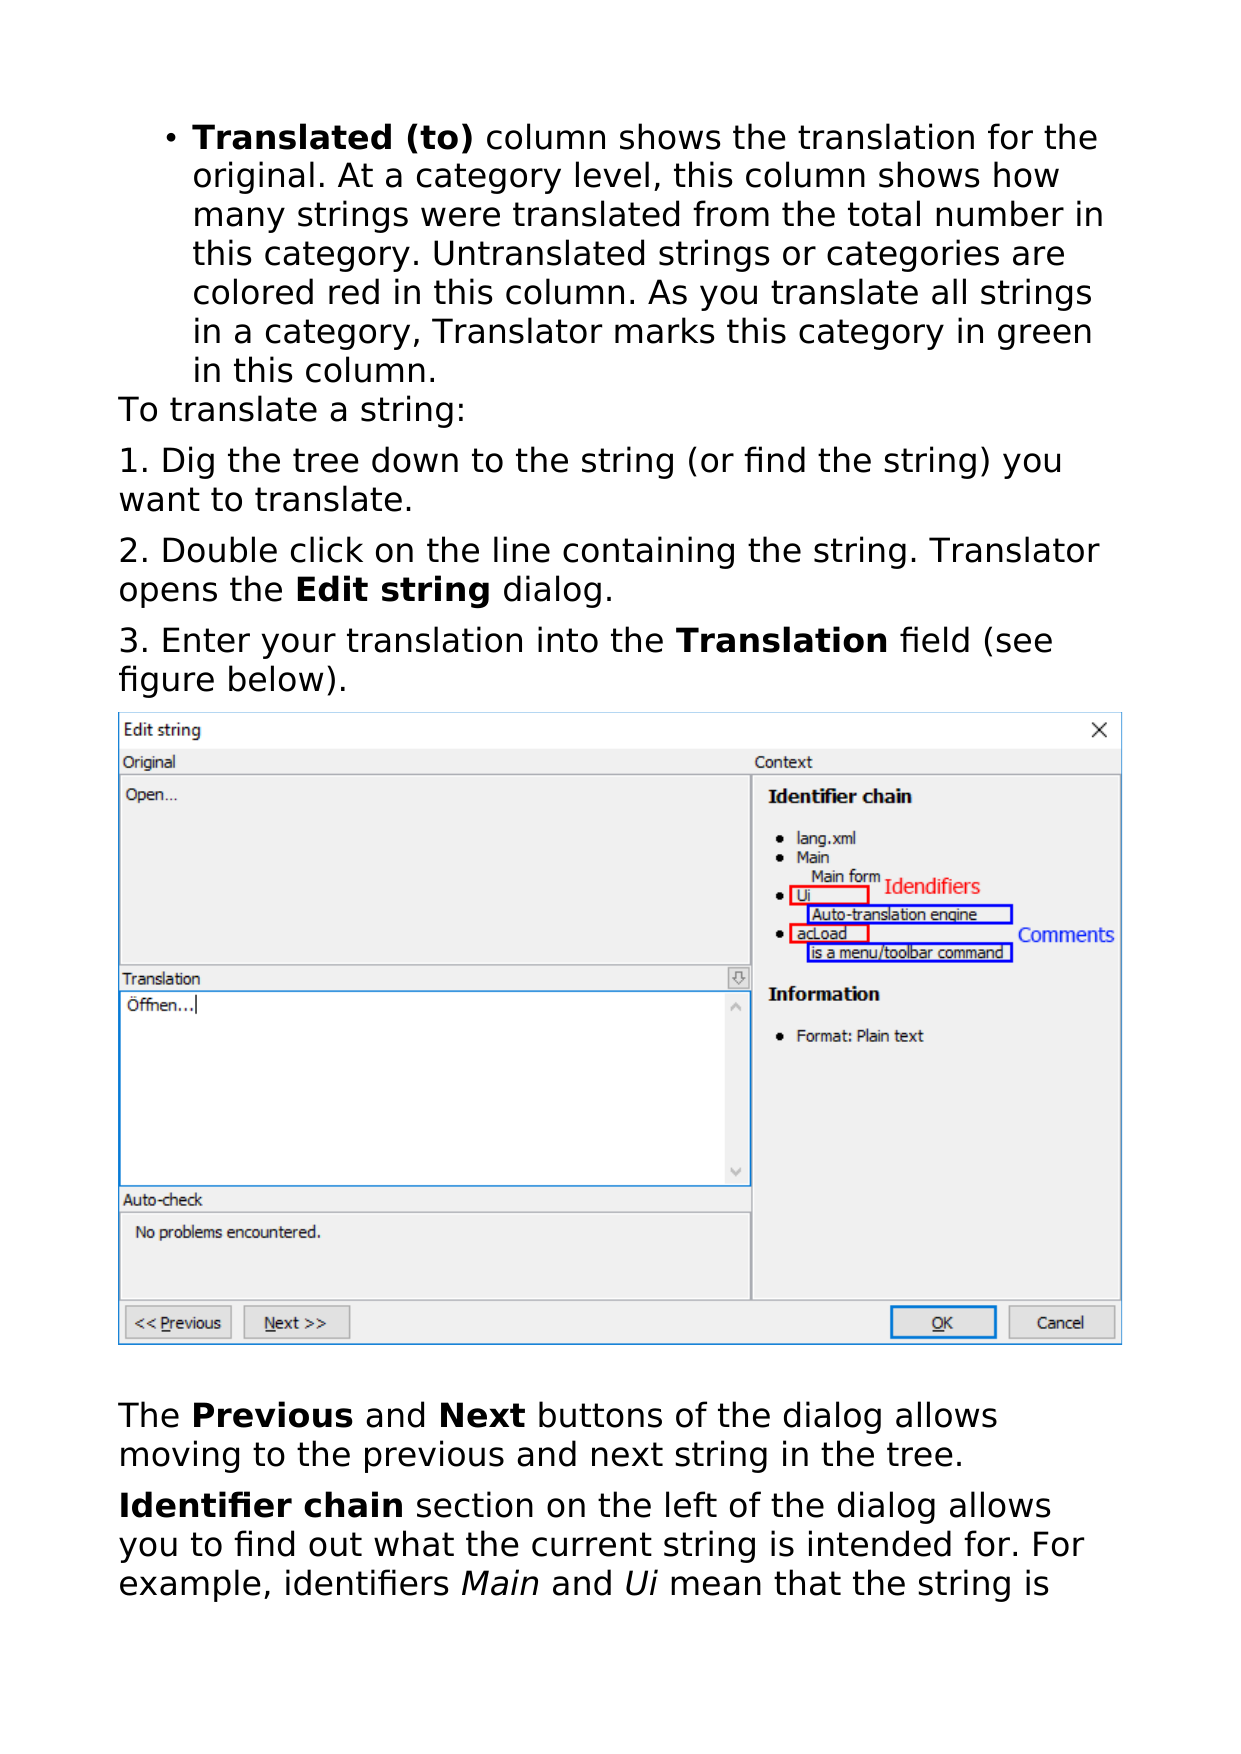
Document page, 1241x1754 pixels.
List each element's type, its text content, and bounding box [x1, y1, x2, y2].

list Translated (to) column shows the translation for the original. At a category level, this column shows how many strings were translated from the total number in this category. Untranslated strings or categories are colored red in this column. As you translate all strings in a category, Translator marks this category in green in this column. [177, 118, 1122, 390]
text 3. Enter your translation into the Translation field (see figure below). [118, 622, 1122, 699]
picture [118, 712, 1123, 1345]
text Identifier chain section on the left of the dialog allows you to find out what the current string is intended for. For example, identifiers Main and Ui mean that the string is [118, 1486, 1122, 1603]
text To translate a string: [118, 390, 1122, 429]
text 1. Dig the tree down to the string (or find the string) you want to translate. [118, 441, 1122, 519]
text The Previous and Next buttons of the dialog allows moving to the previous and next string in the tree. [118, 1396, 1122, 1474]
text 2. Double click on the line containing the string. Translator opens the Edit string dialog. [118, 532, 1122, 609]
